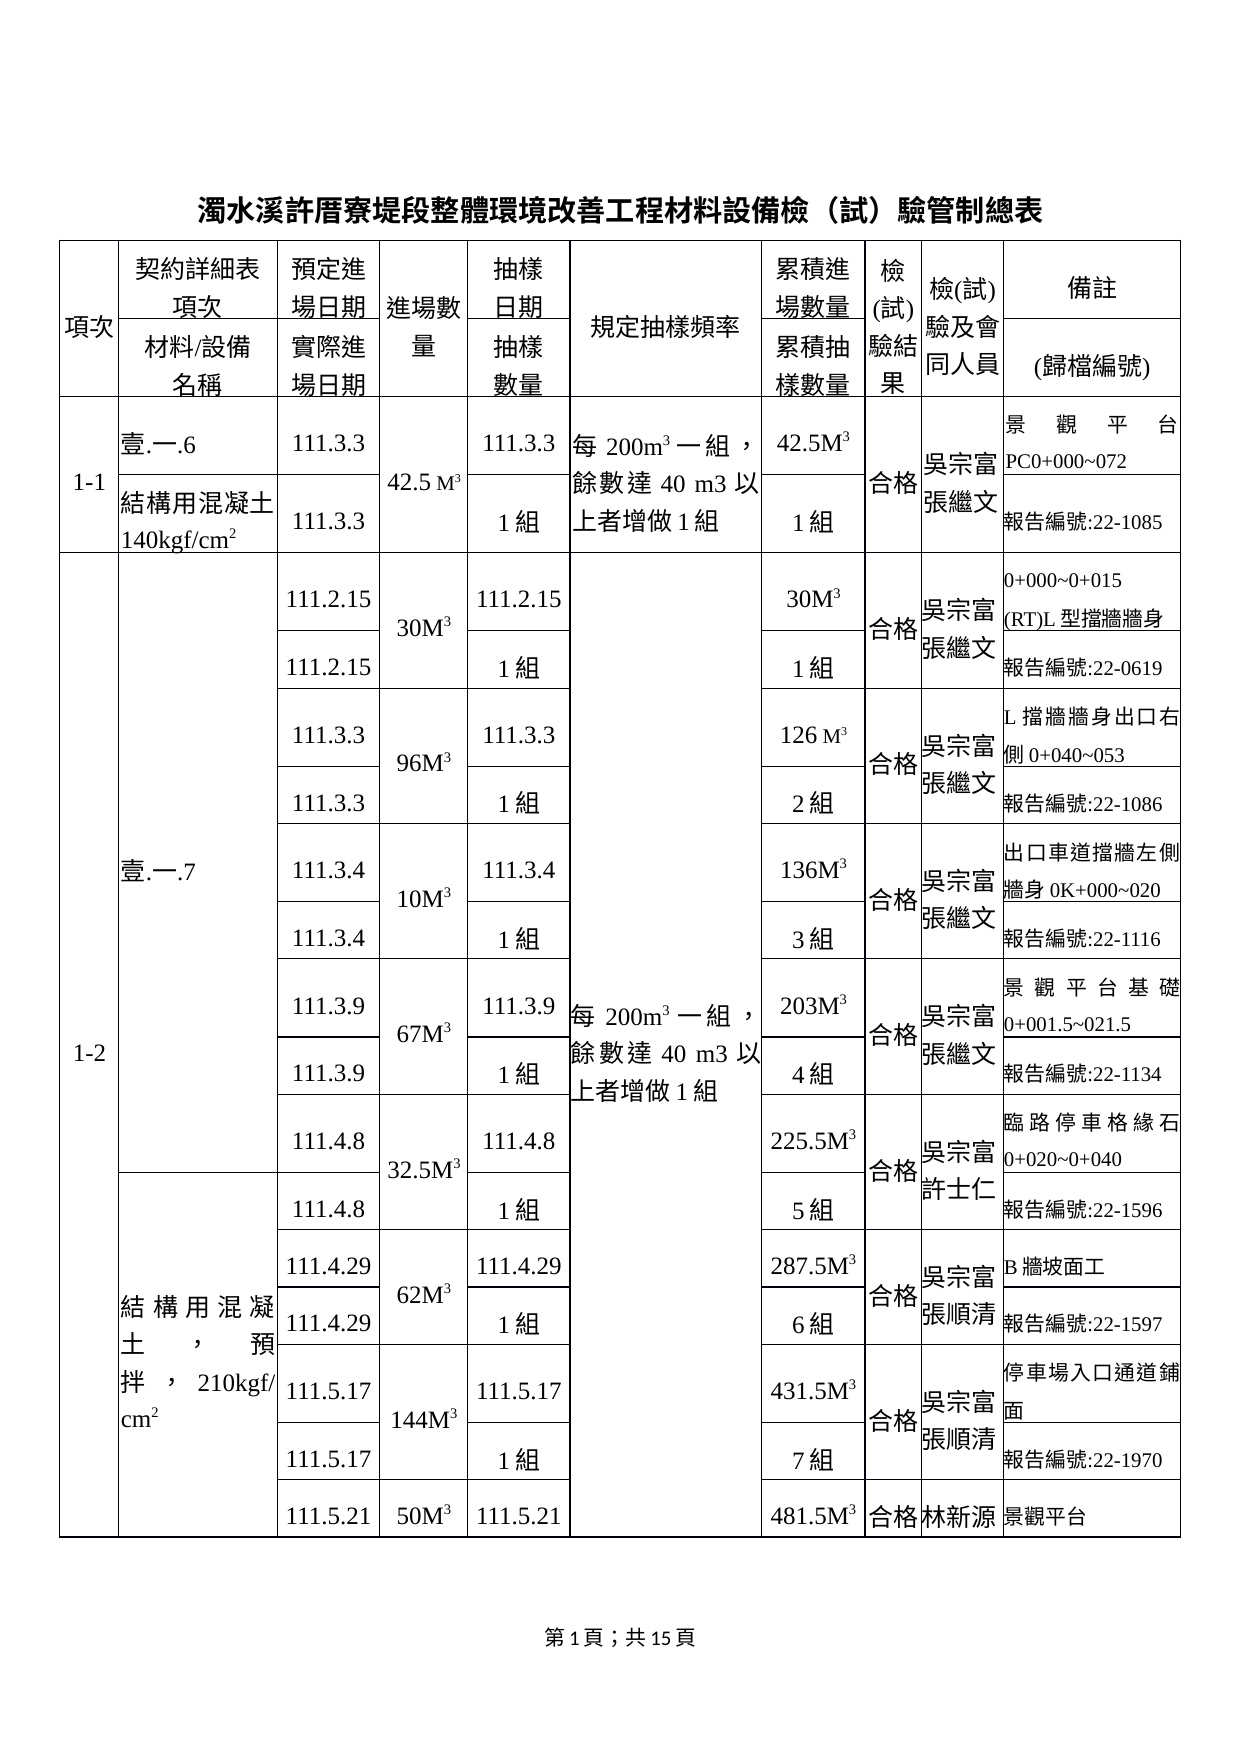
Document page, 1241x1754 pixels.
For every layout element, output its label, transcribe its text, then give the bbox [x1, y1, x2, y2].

table_cell 30M3 [762, 553, 864, 630]
table_cell 431.5M3 [762, 1345, 864, 1422]
table_cell 0+000~0+015 (RT)L型擋牆牆身 [1004, 553, 1180, 630]
table_cell 96M3 [380, 689, 467, 823]
table_cell 累積抽樣數量 [762, 319, 864, 396]
table_cell 合格 [866, 397, 921, 552]
table_cell 報告編號:22-1116 [1004, 902, 1180, 958]
table_cell 67M3 [380, 959, 467, 1094]
table_cell 111.3.3 [468, 689, 569, 766]
table_cell 實際進場日期 [278, 319, 379, 396]
table_cell 111.5.17 [468, 1345, 569, 1422]
table_cell 報告編號:22-1086 [1004, 767, 1180, 823]
table_cell 壹.一.7 [119, 553, 277, 1172]
table_cell L擋牆牆身出口右側0+040~053 [1004, 689, 1180, 766]
table_cell 42.5M3 [762, 397, 864, 474]
table_cell 111.2.15 [468, 553, 569, 630]
table_header 進場數量 [380, 241, 467, 396]
table_cell 抽樣 數量 [468, 319, 569, 396]
table_cell 吳宗富 張繼文 [922, 689, 1003, 823]
table_cell 報告編號:22-1596 [1004, 1173, 1180, 1229]
table_cell 111.3.4 [278, 824, 379, 901]
table_cell 1組 [468, 767, 569, 823]
table_cell 1組 [468, 1423, 569, 1479]
table_cell 1組 [468, 1173, 569, 1229]
table_cell 62M3 [380, 1230, 467, 1344]
table_cell 111.3.4 [278, 902, 379, 958]
table_cell 合格 [866, 824, 921, 958]
table_cell 景觀平台 [1004, 1480, 1180, 1536]
table_header 檢(試)驗及會同人員 [922, 241, 1003, 396]
table_header 契約詳細表 項次 [119, 241, 277, 318]
table_header 抽樣 日期 [468, 241, 569, 318]
table_cell 1-2 [60, 553, 118, 1536]
table_cell 111.3.3 [278, 397, 379, 474]
table_cell 2組 [762, 767, 864, 823]
table_cell 203M3 [762, 959, 864, 1036]
table_cell (歸檔編號) [1004, 319, 1180, 396]
table_cell 每200m3一組，餘數達40 m3以上者增做1組 [571, 553, 761, 1536]
text 濁水溪許厝寮堤段整體環境改善工程材料設備檢（試）驗管制總表 [148, 164, 1092, 239]
table_cell 停車場入口通道鋪面 [1004, 1345, 1180, 1422]
table_cell 壹.一.6 [119, 397, 277, 474]
table_cell 111.5.21 [468, 1480, 569, 1536]
table_cell 合格 [866, 1230, 921, 1344]
table_cell 出口車道擋牆左側牆身0K+000~020 [1004, 824, 1180, 901]
table_cell 合格 [866, 553, 921, 687]
table_cell 111.3.3 [278, 767, 379, 823]
table_cell 111.5.21 [278, 1480, 379, 1536]
table_cell 合格 [866, 1345, 921, 1479]
table_cell 111.2.15 [278, 631, 379, 687]
table_cell 111.3.9 [468, 959, 569, 1036]
table_cell 111.3.3 [468, 397, 569, 474]
table_cell 結構用混凝土，預拌，210kgf/cm2 [119, 1173, 277, 1536]
table_cell 111.4.8 [278, 1095, 379, 1172]
table_cell 景觀平台PC0+000~072 [1004, 397, 1180, 474]
table_cell 1組 [468, 902, 569, 958]
table_cell 每200m3一組，餘數達40 m3以上者增做1組 [571, 397, 761, 552]
table_cell 1組 [468, 475, 569, 552]
table_cell B牆坡面工 [1004, 1230, 1180, 1286]
table_cell 吳宗富 張順清 [922, 1230, 1003, 1344]
table_cell 材料/設備 名稱 [119, 319, 277, 396]
table_cell 111.3.9 [278, 1038, 379, 1094]
table_cell 合格 [866, 1095, 921, 1229]
table_cell 111.4.8 [278, 1173, 379, 1229]
table_cell 111.3.3 [278, 689, 379, 766]
table_cell 50M3 [380, 1480, 467, 1536]
table_cell 111.3.4 [468, 824, 569, 901]
table_cell 287.5M3 [762, 1230, 864, 1286]
table_cell 報告編號:22-1134 [1004, 1038, 1180, 1094]
table_cell 1組 [762, 475, 864, 552]
table_cell 111.5.17 [278, 1423, 379, 1479]
table_cell 臨路停車格緣石0+020~0+040 [1004, 1095, 1180, 1172]
table_header 檢(試)驗結果 [866, 241, 921, 396]
table_cell 吳宗富 張繼文 [922, 824, 1003, 958]
table_header 項次 [60, 241, 118, 396]
table_header 累積進場數量 [762, 241, 864, 318]
table_cell 10M3 [380, 824, 467, 958]
table_cell 3組 [762, 902, 864, 958]
table_cell 合格 [866, 959, 921, 1094]
table_cell 吳宗富 張繼文 [922, 959, 1003, 1094]
table_cell 111.5.17 [278, 1345, 379, 1422]
table_header 規定抽樣頻率 [571, 241, 761, 396]
table_cell 1-1 [60, 397, 118, 552]
table_cell 481.5M3 [762, 1480, 864, 1536]
table_cell 111.3.3 [278, 475, 379, 552]
table_cell 225.5M3 [762, 1095, 864, 1172]
table_cell 合格 [866, 689, 921, 823]
table_cell 42.5 M3 [380, 397, 467, 552]
table_cell 4組 [762, 1038, 864, 1094]
table_cell 136M3 [762, 824, 864, 901]
table_cell 1組 [762, 631, 864, 687]
table_cell 126 M3 [762, 689, 864, 766]
table_cell 111.4.29 [468, 1230, 569, 1286]
table_cell 合格 [866, 1480, 921, 1536]
table_cell 景觀平台基礎0+001.5~021.5 [1004, 959, 1180, 1036]
table_cell 吳宗富 張繼文 [922, 397, 1003, 552]
table_cell 111.4.29 [278, 1288, 379, 1344]
table_cell 1組 [468, 631, 569, 687]
table_cell 6組 [762, 1288, 864, 1344]
table_cell 32.5M3 [380, 1095, 467, 1229]
table_cell 結構用混凝土140kgf/cm2 [119, 475, 277, 552]
table_header 預定進場日期 [278, 241, 379, 318]
table_cell 1組 [468, 1038, 569, 1094]
table_cell 111.3.9 [278, 959, 379, 1036]
table_cell 111.4.8 [468, 1095, 569, 1172]
table_cell 5組 [762, 1173, 864, 1229]
table_header 備註 [1004, 241, 1180, 318]
table_cell 吳宗富 許士仁 [922, 1095, 1003, 1229]
table_cell 林新源 [922, 1480, 1003, 1536]
table_cell 7組 [762, 1423, 864, 1479]
table_cell 30M3 [380, 553, 467, 687]
table_cell 報告編號:22-1597 [1004, 1288, 1180, 1344]
table_cell 144M3 [380, 1345, 467, 1479]
table_cell 吳宗富 張繼文 [922, 553, 1003, 687]
table_cell 1組 [468, 1288, 569, 1344]
table_cell 111.4.29 [278, 1230, 379, 1286]
table_cell 報告編號:22-0619 [1004, 631, 1180, 687]
table_cell 吳宗富 張順清 [922, 1345, 1003, 1479]
table_cell 111.2.15 [278, 553, 379, 630]
table_cell 報告編號:22-1085 [1004, 475, 1180, 552]
table_cell 報告編號:22-1970 [1004, 1423, 1180, 1479]
